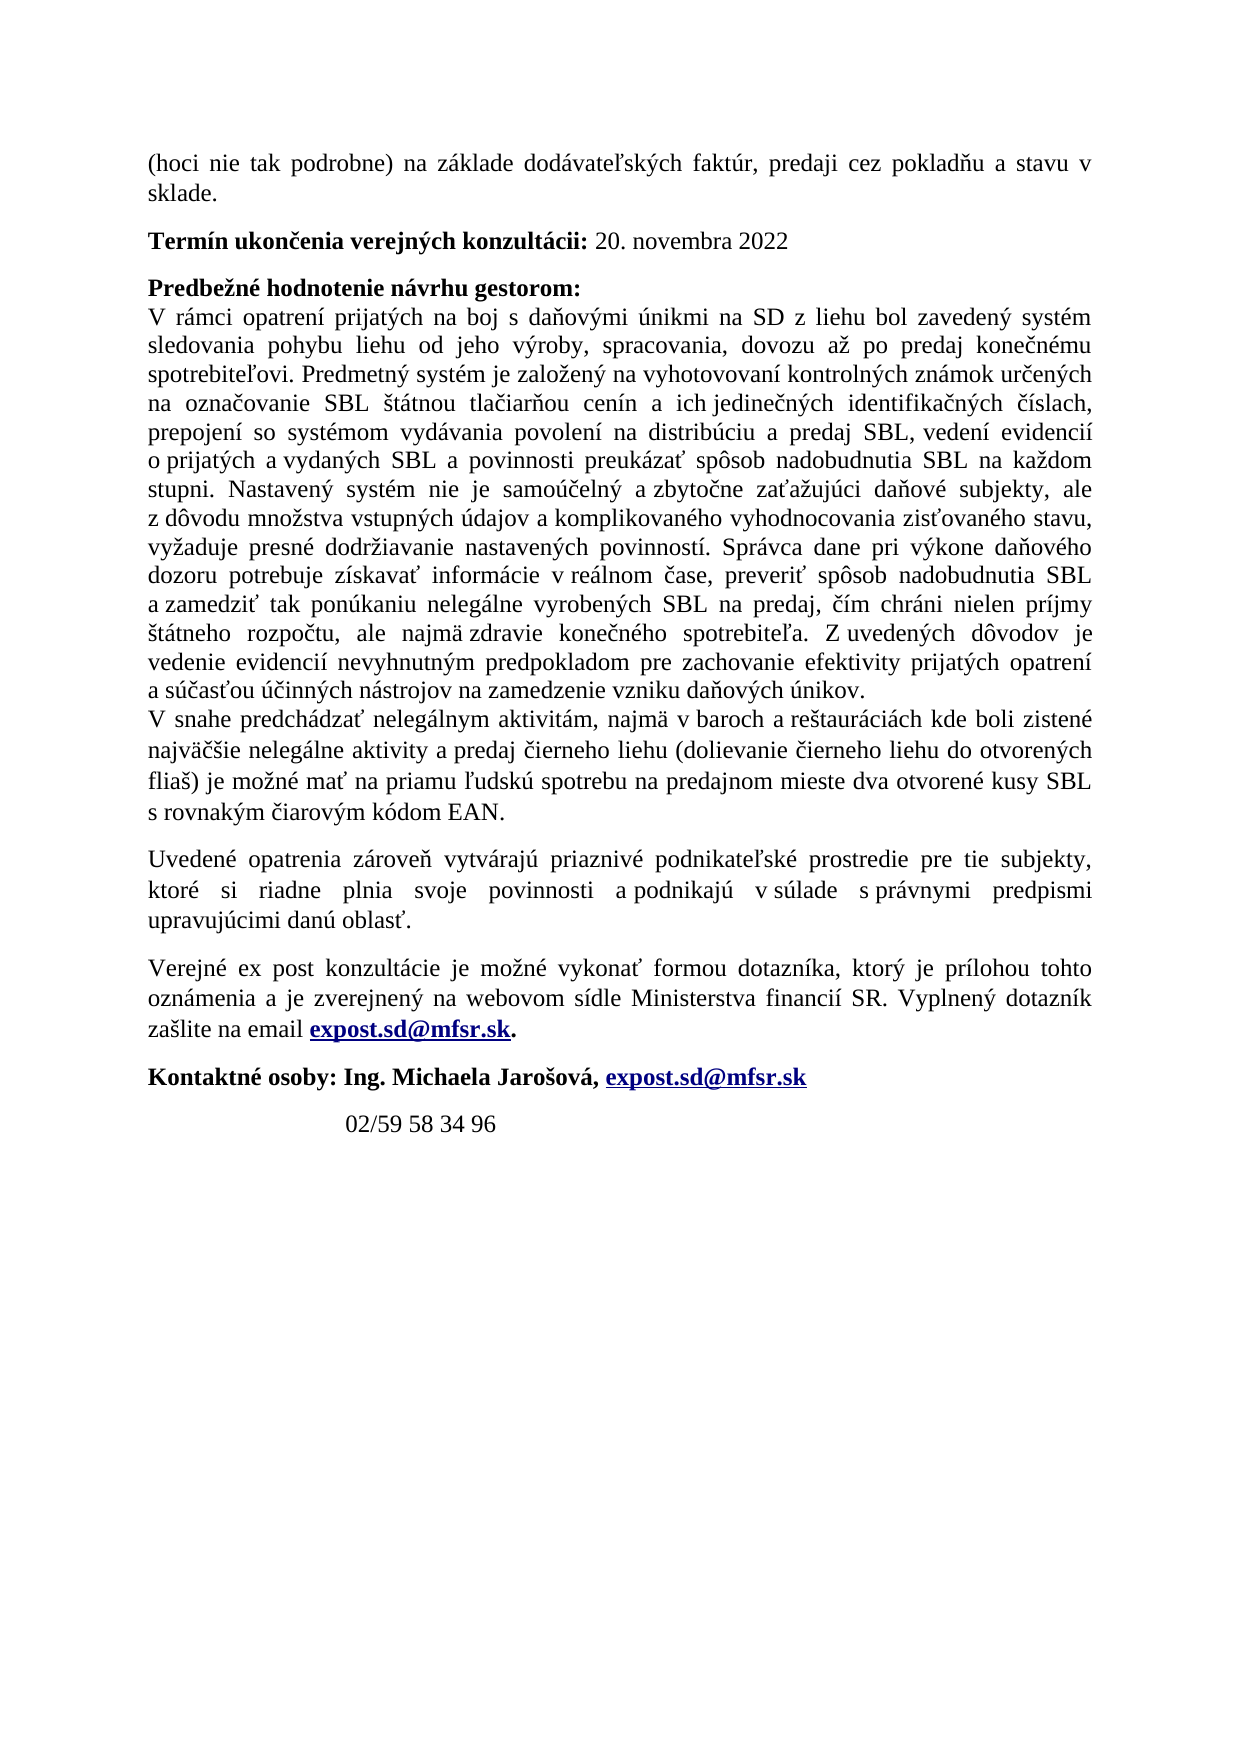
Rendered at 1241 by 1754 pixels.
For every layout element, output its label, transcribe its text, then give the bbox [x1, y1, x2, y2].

text 02/59 58 34 96 [148, 1109, 1093, 1138]
text Uvedené opatrenia zároveň vytvárajú priaznivé podnikateľské prostredie pre tie subjekty, ktoré si riadne plnia svoje povinnosti a podnikajú v súlade s právnymi predpismi upravujúcimi danú oblasť. [148, 844, 1093, 934]
text Predbežné hodnotenie návrhu gestorom: [148, 273, 1093, 302]
text Kontaktné osoby: Ing. Michaela Jarošová, expost.sd@mfsr.sk [148, 1062, 1093, 1090]
text V rámci opatrení prijatých na boj s daňovými únikmi na SD z liehu bol zavedený systém sledovania pohybu liehu od jeho výroby, spracovania, dovozu až po predaj konečnému spotrebiteľovi. Predmetný systém je založený na vyhotovovaní kontrolných známok určených na označovanie SBL štátnou tlačiarňou cenín a ich jedinečných identifikačných číslach, prepojení so systémom vydávania povolení na distribúciu a predaj SBL, vedení evidencií o prijatých a vydaných SBL a povinnosti preukázať spôsob nadobudnutia SBL na každom stupni. Nastavený systém nie je samoúčelný a zbytočne zaťažujúci daňové subjekty, ale z dôvodu množstva vstupných údajov a komplikovaného vyhodnocovania zisťovaného stavu, vyžaduje presné dodržiavanie nastavených povinností. Správca dane pri výkone daňového dozoru potrebuje získavať informácie v reálnom čase, preveriť spôsob nadobudnutia SBL a zamedziť tak ponúkaniu nelegálne vyrobených SBL na predaj, čím chráni nielen príjmy štátneho rozpočtu, ale najmä zdravie konečného spotrebiteľa. Z uvedených dôvodov je vedenie evidencií nevyhnutným predpokladom pre zachovanie efektivity prijatých opatrení a súčasťou účinných nástrojov na zamedzenie vzniku daňových únikov. [148, 302, 1093, 704]
text Verejné ex post konzultácie je možné vykonať formou dotazníka, ktorý je prílohou tohto oznámenia a je zverejnený na webovom sídle Ministerstva financií SR. Vyplnený dotazník zašlite na email expost.sd@mfsr.sk. [148, 953, 1093, 1043]
text V snahe predchádzať nelegálnym aktivitám, najmä v baroch a reštauráciách kde boli zistené najväčšie nelegálne aktivity a predaj čierneho liehu (dolievanie čierneho liehu do otvorených fliaš) je možné mať na priamu ľudskú spotrebu na predajnom mieste dva otvorené kusy SBL s rovnakým čiarovým kódom EAN. [148, 704, 1093, 825]
text Termín ukončenia verejných konzultácii: 20. novembra 2022 [148, 226, 1093, 254]
text (hoci nie tak podrobne) na základe dodávateľských faktúr, predaji cez pokladňu a stavu v sklade. [148, 148, 1093, 207]
